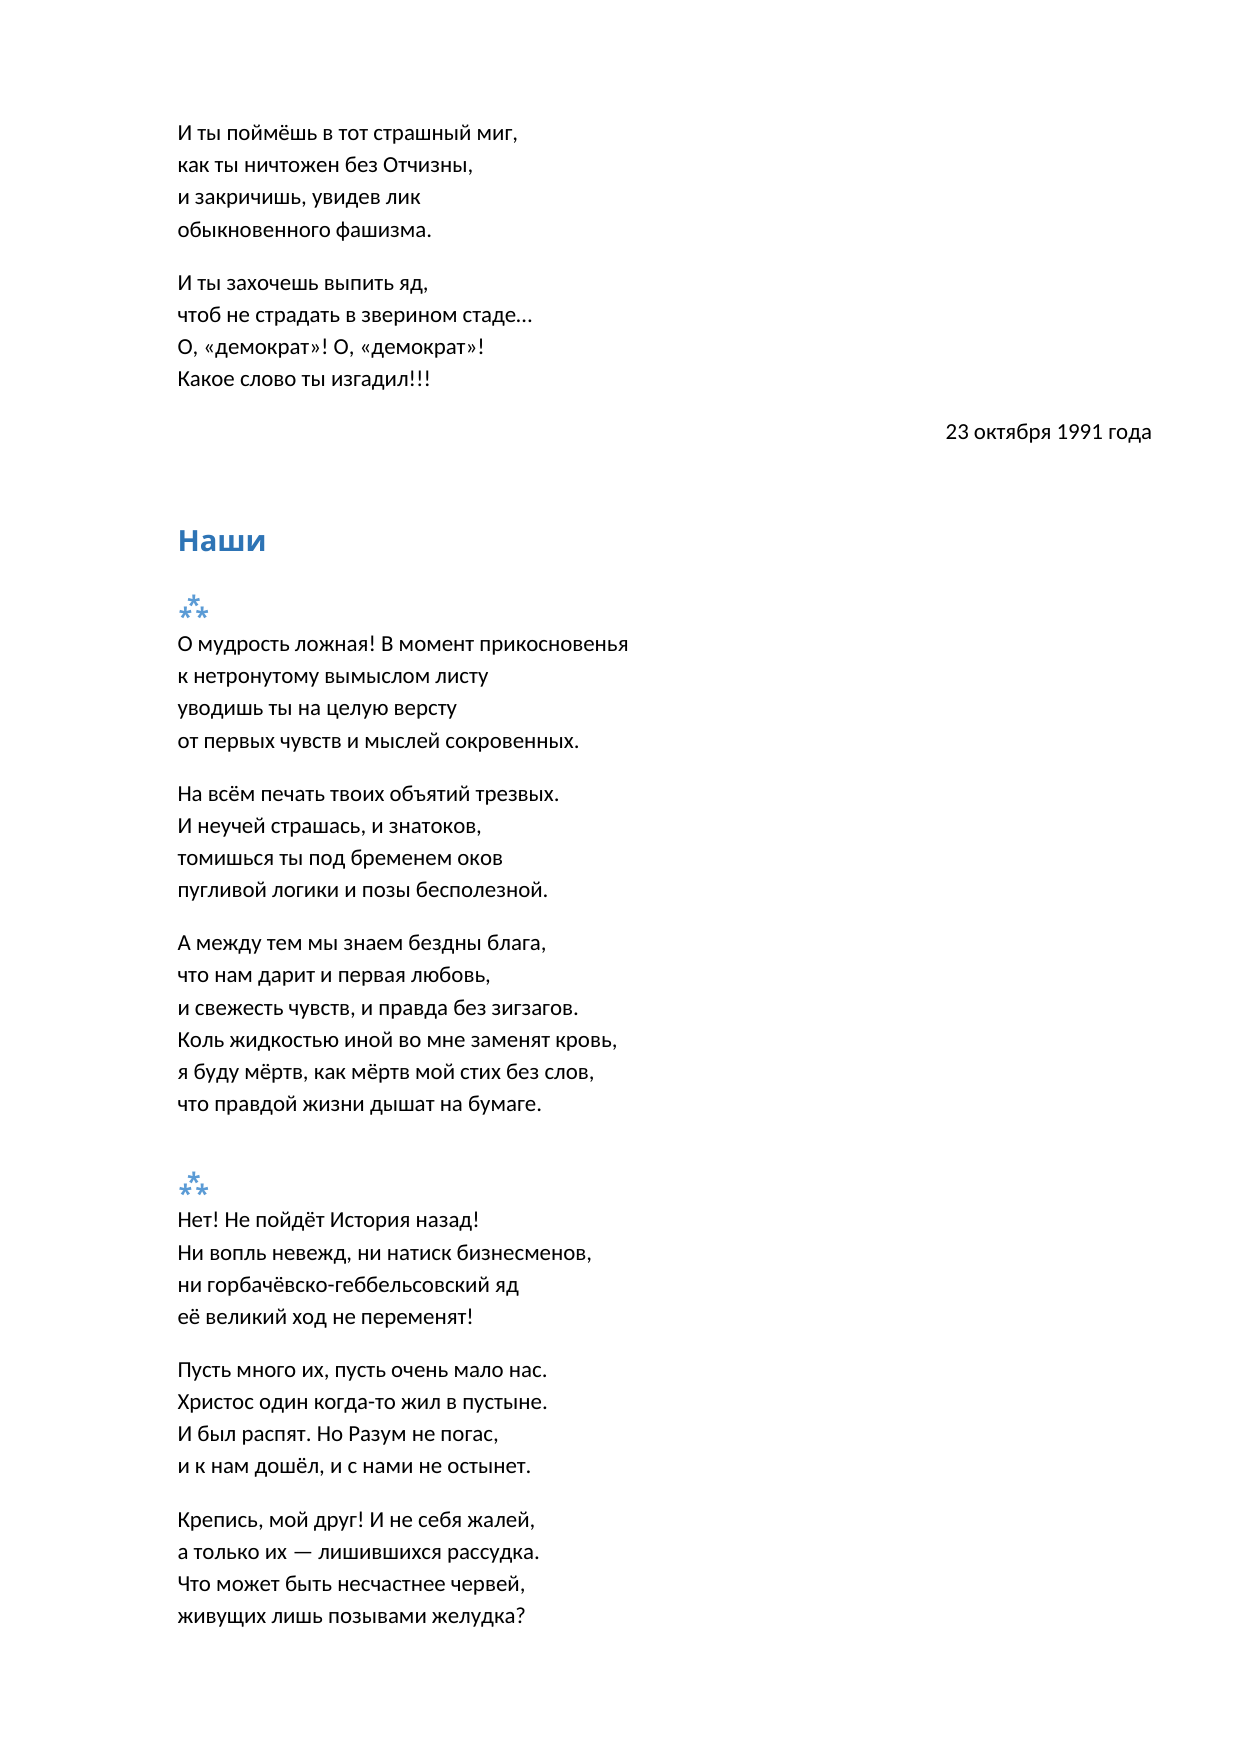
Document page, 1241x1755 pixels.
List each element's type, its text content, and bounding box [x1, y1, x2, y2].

text А между тем мы знаем бездны блага, что нам дарит и первая любовь, и свежесть чувств, и правда без зигзагов. Коль жидкостью иной во мне заменят кровь, я буду мёртв, как мёртв мой стих без слов, что правдой жизни дышат на бумаге. [177, 928, 1152, 1117]
text Крепись, мой друг! И не себя жалей, а только их — лишившихся рассудка. Что может быть несчастнее червей, живущих лишь позывами желудка? [177, 1505, 1152, 1629]
text На всём печать твоих объятий трезвых. И неучей страшась, и знатоков, томишься ты под бременем оков пугливой логики и позы бесполезной. [177, 779, 1152, 903]
subtitle Наши [177, 520, 1152, 560]
subtitle ⁂ [177, 587, 1152, 624]
text 23 октября 1991 года [177, 417, 1152, 445]
text И ты поймёшь в тот страшный миг, как ты ничтожен без Отчизны, и закричишь, увидев лик обыкновенного фашизма. [177, 118, 1152, 243]
text О мудрость ложная! В момент прикосновенья к нетронутому вымыслом листу уводишь ты на целую версту от первых чувств и мыслей сокровенных. [177, 629, 1152, 754]
text Пусть много их, пусть очень мало нас. Христос один когда-то жил в пустыне. И был распят. Но Разум не погас, и к нам дошёл, и с нами не остынет. [177, 1355, 1152, 1480]
text Нет! Не пойдёт История назад! Ни вопль невежд, ни натиск бизнесменов, ни горбачёвско-геббельсовский яд её великий ход не переменят! [177, 1206, 1152, 1330]
text И ты захочешь выпить яд, чтоб не страдать в зверином стаде… О, «демократ»! О, «демократ»! Какое слово ты изгадил!!! [177, 268, 1152, 392]
subtitle ⁂ [177, 1163, 1152, 1200]
